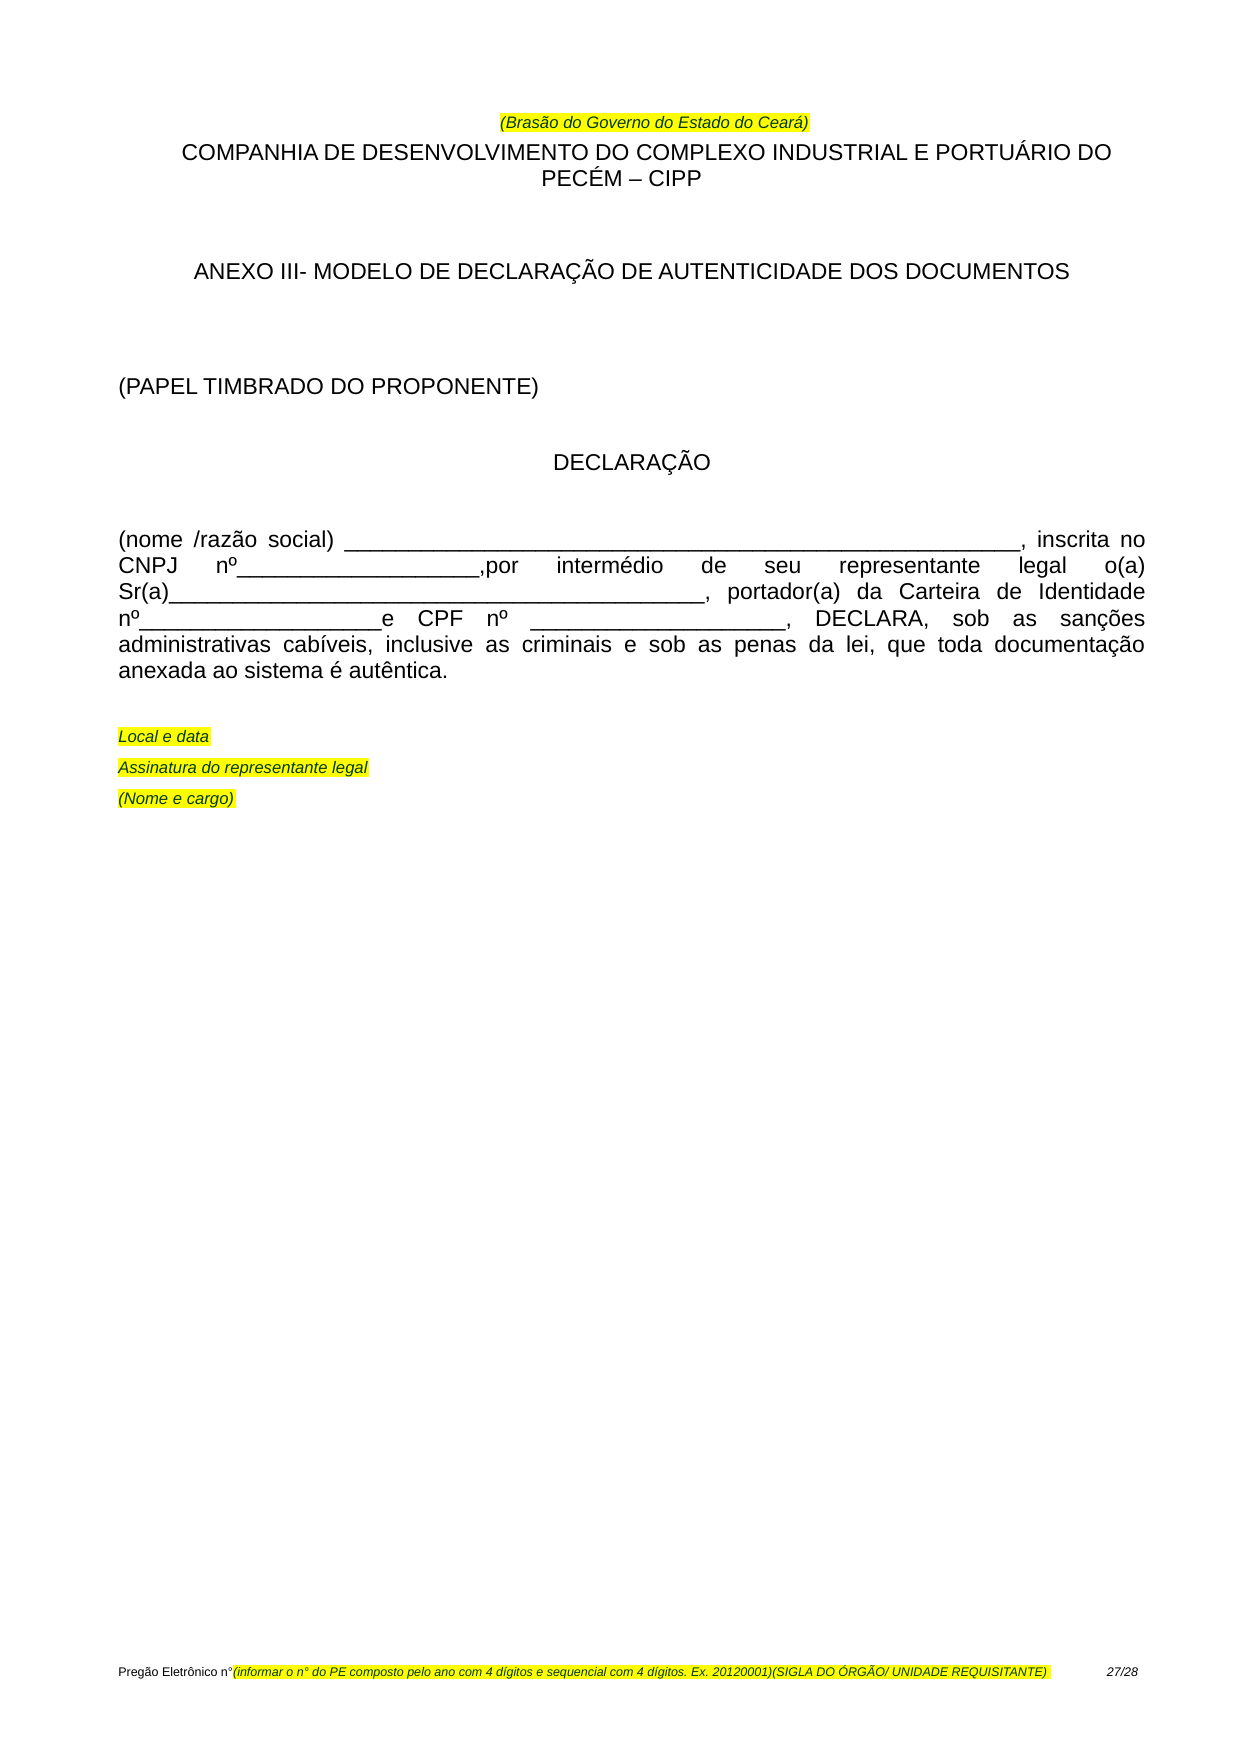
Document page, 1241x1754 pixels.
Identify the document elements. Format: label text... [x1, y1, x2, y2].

text ANEXO III- MODELO DE DECLARAÇÃO DE AUTENTICIDADE DOS DOCUMENTOS [118, 258, 1146, 284]
text (Nome e cargo) [118, 789, 1146, 808]
text Local e data [118, 727, 1146, 746]
text (PAPEL TIMBRADO DO PROPONENTE) [118, 373, 1146, 399]
text (nome /razão social) _____________________________________________________, inscrita no CNPJ nº___________________,por intermédio de seu representante legal o(a) Sr(a)__________________________________________, portador(a) da Carteira de Identidade nº___________________e CPF nº ____________________, DECLARA, sob as sanções administrativas cabíveis, inclusive as criminais e sob as penas da lei, que toda documentação anexada ao sistema é autêntica. [118, 526, 1146, 684]
text DECLARAÇÃO [118, 449, 1146, 476]
text Assinatura do representante legal [118, 758, 1146, 777]
